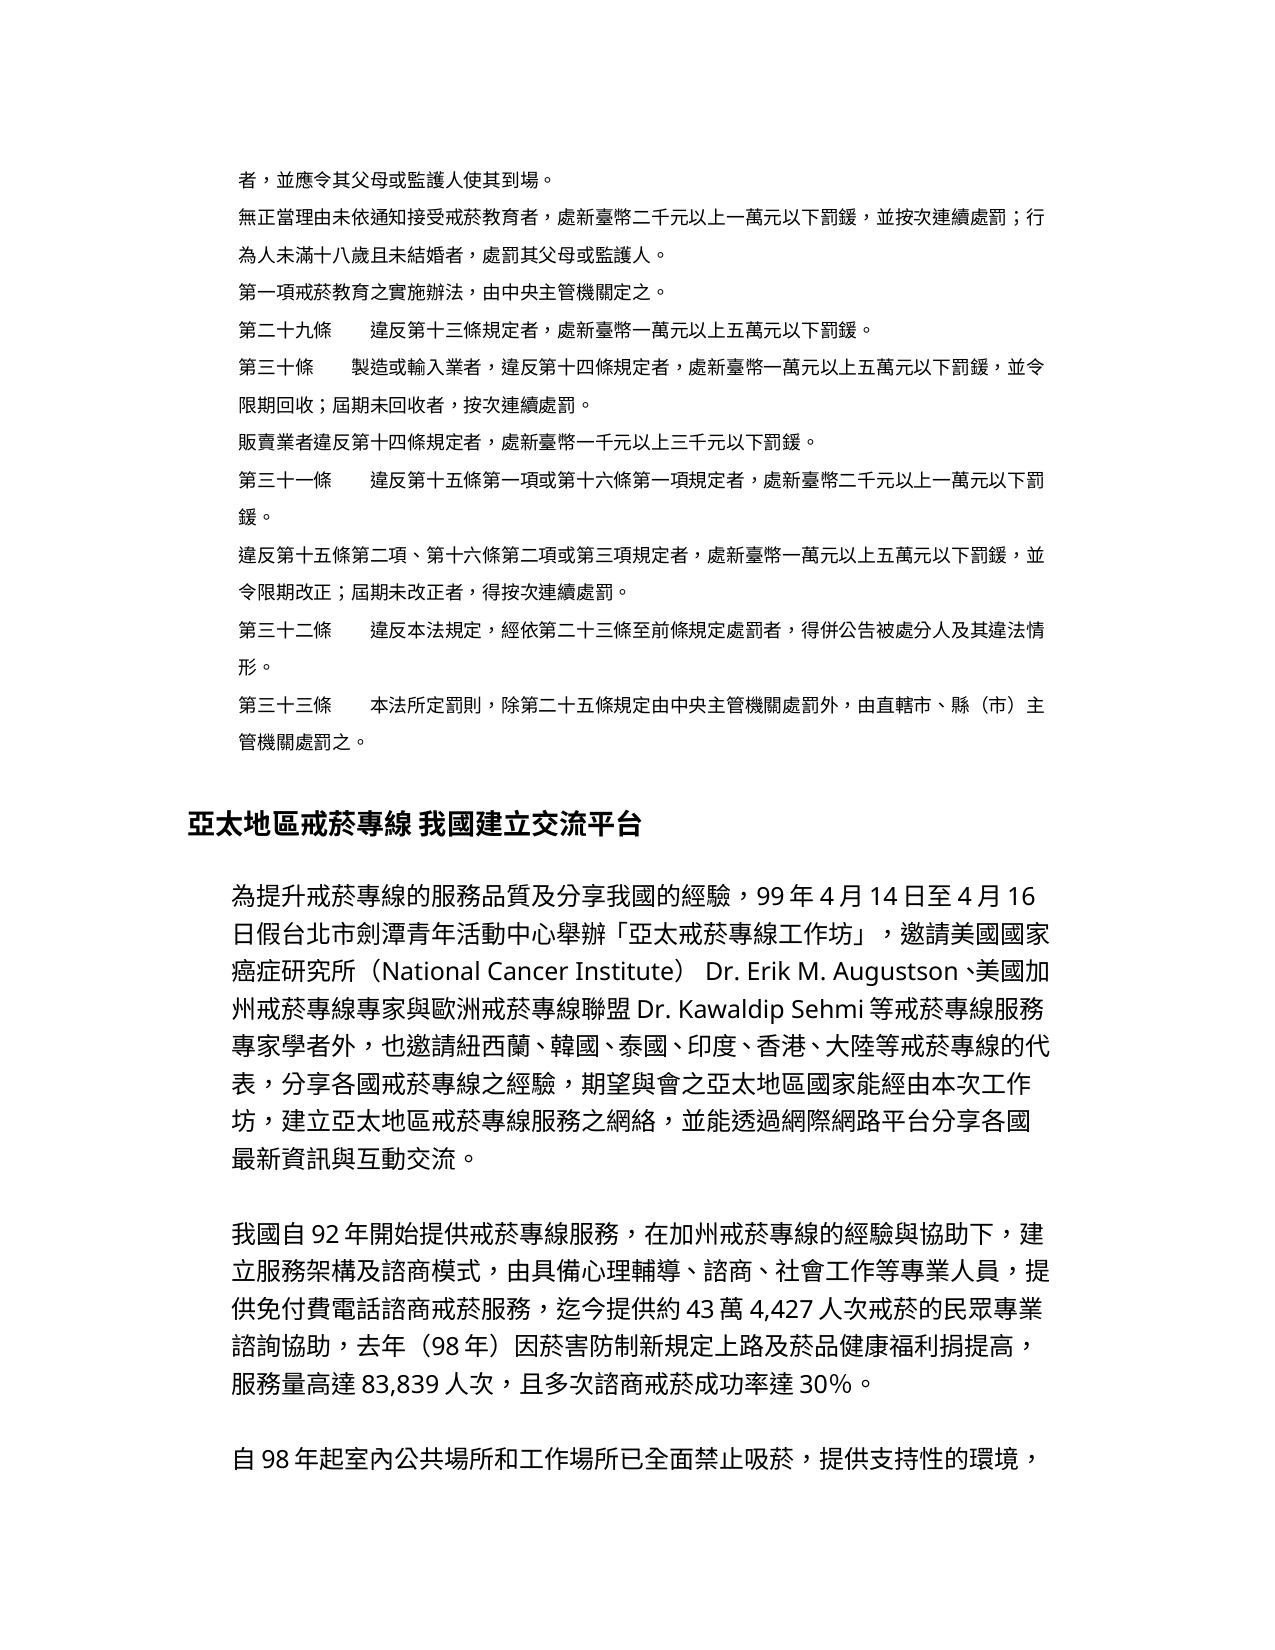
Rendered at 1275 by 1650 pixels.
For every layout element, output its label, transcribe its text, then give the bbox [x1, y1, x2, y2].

table_cell 亞太地區戒菸專線 我國建立交流平台 [184, 771, 1053, 873]
table_cell [184, 873, 228, 1479]
table_cell [1050, 150, 1084, 771]
table_cell 者，並應令其父母或監護人使其到場。 無正當理由未依通知接受戒菸教育者，處新臺幣二千元以上一萬元以下罰鍰，並按次連續處罰；行為人未滿十八歲且未結婚者，處罰其父母或監護人。 第一項戒菸教育之實施辦法，由中央主管機關定之。 第二十九條 違反第十三條規定者，處新臺幣一萬元以上五萬元以下罰鍰。 第三十條 製造或輸入業者，違反第十四條規定者，處新臺幣一萬元以上五萬元以下罰鍰，並令限期回收；屆期未回收者，按次連續處罰。 販賣業者違反第十四條規定者，處新臺幣一千元以上三千元以下罰鍰。 第三十一條 違反第十五條第一項或第十六條第一項規定者，處新臺幣二千元以上一萬元以下罰鍰。 違反第十五條第二項、第十六條第二項或第三項規定者，處新臺幣一萬元以上五萬元以下罰鍰，並令限期改正；屆期未改正者，得按次連續處罰。 第三十二條 違反本法規定，經依第二十三條至前條規定處罰者，得併公告被處分人及其違法情形。 第三十三條 本法所定罰則，除第二十五條規定由中央主管機關處罰外，由直轄市、縣（市）主管機關處罰之。 [239, 150, 1050, 771]
table_cell 為提升戒菸專線的服務品質及分享我國的經驗，99年4月14日至4月16日假台北市劍潭青年活動中心舉辦「亞太戒菸專線工作坊」，邀請美國國家癌症研究所（National Cancer Institute） Dr. Erik M. Augustson、美國加州戒菸專線專家與歐洲戒菸專線聯盟Dr. Kawaldip Sehmi等戒菸專線服務專家學者外，也邀請紐西蘭、韓國、泰國、印度、香港、大陸等戒菸專線的代表，分享各國戒菸專線之經驗，期望與會之亞太地區國家能經由本次工作坊，建立亞太地區戒菸專線服務之網絡，並能透過網際網路平台分享各國最新資訊與互動交流。 我國自92年開始提供戒菸專線服務，在加州戒菸專線的經驗與協助下，建立服務架構及諮商模式，由具備心理輔導、諮商、社會工作等專業人員，提供免付費電話諮商戒菸服務，迄今提供約43萬4,427人次戒菸的民眾專業諮詢協助，去年（98年）因菸害防制新規定上路及菸品健康福利捐提高，服務量高達83,839人次，且多次諮商戒菸成功率達30％。 自98年起室內公共場所和工作場所已全面禁止吸菸，提供支持性的環境， [228, 873, 1053, 1479]
table_cell [188, 150, 238, 771]
table_cell [1053, 771, 1084, 873]
table_cell [1053, 873, 1084, 1479]
